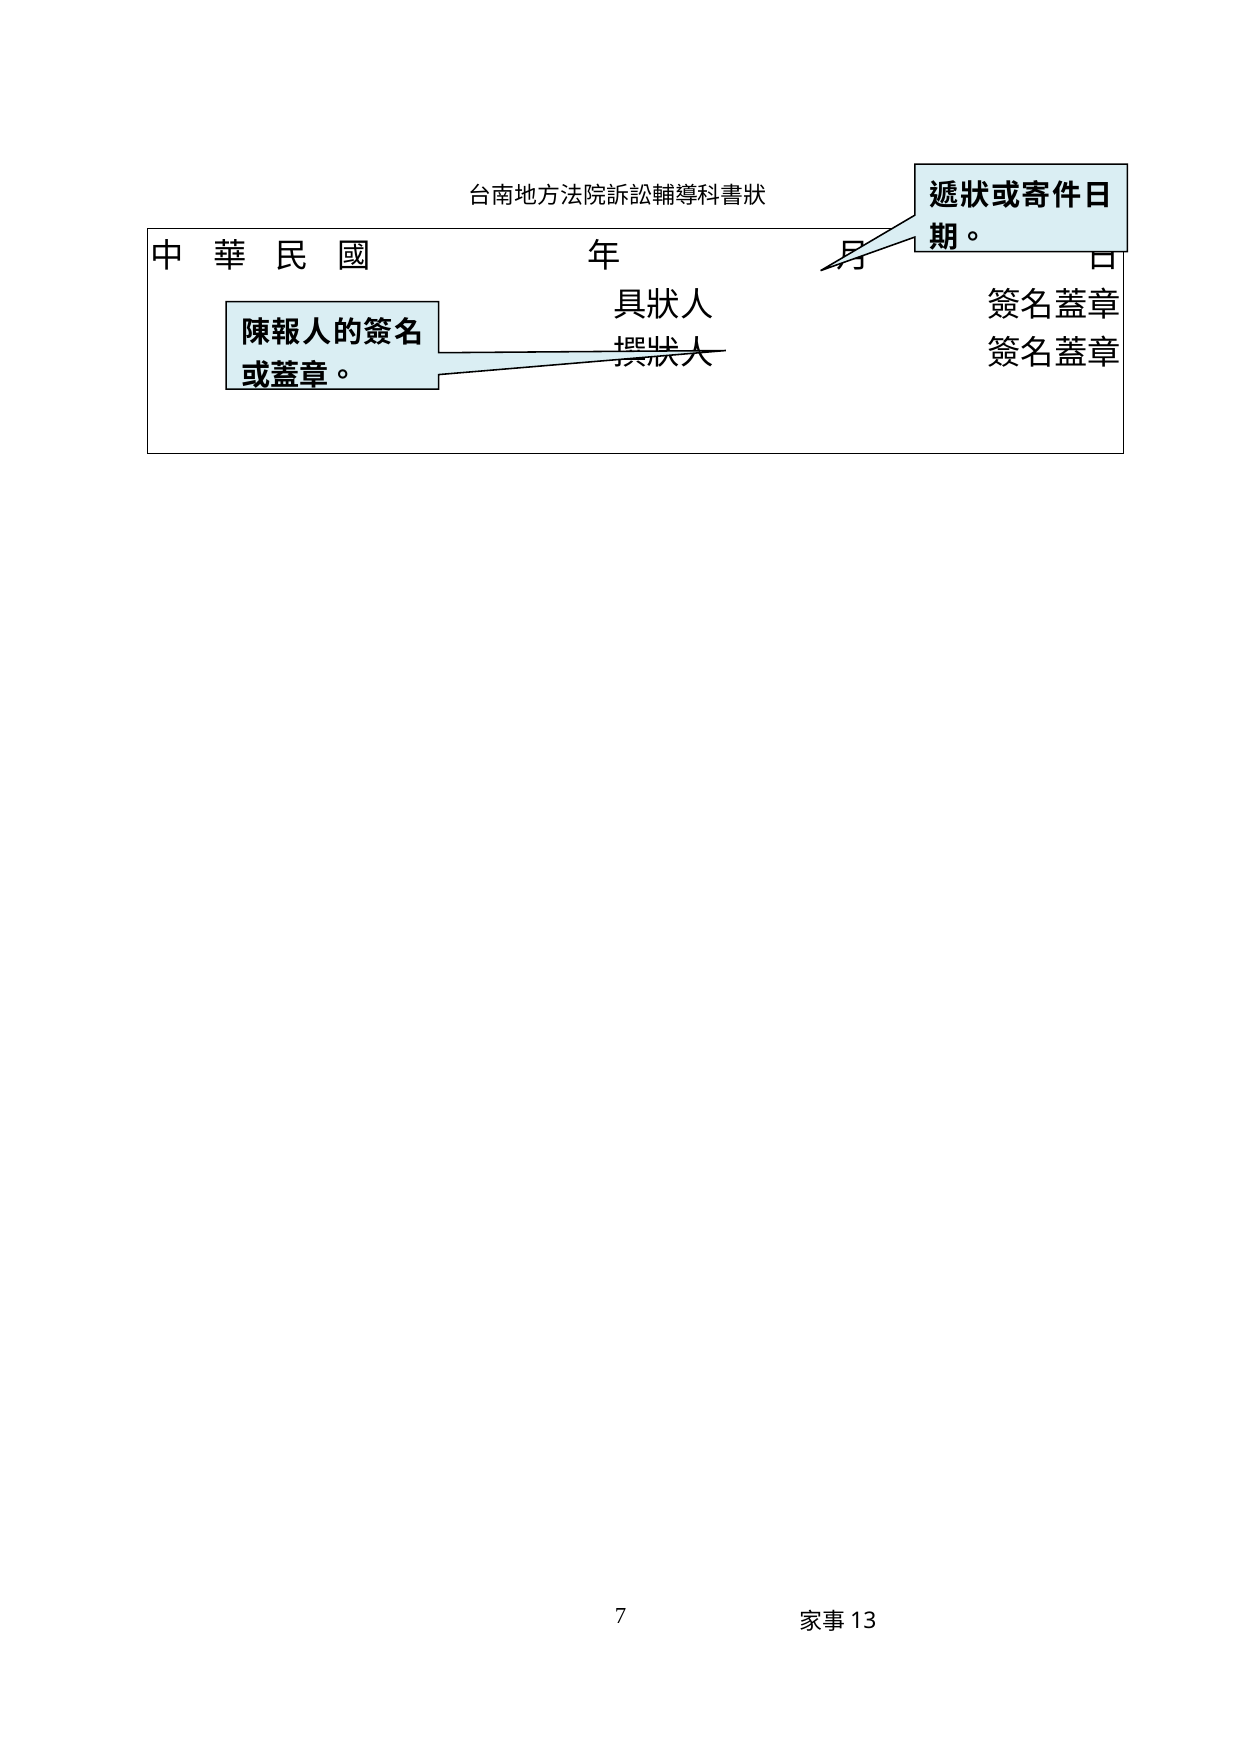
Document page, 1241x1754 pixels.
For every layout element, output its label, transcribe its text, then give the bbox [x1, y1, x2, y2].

table_cell 中華民國 年 月 日 具狀人 簽名蓋章 撰狀人 簽名蓋章 [148, 229, 1123, 452]
